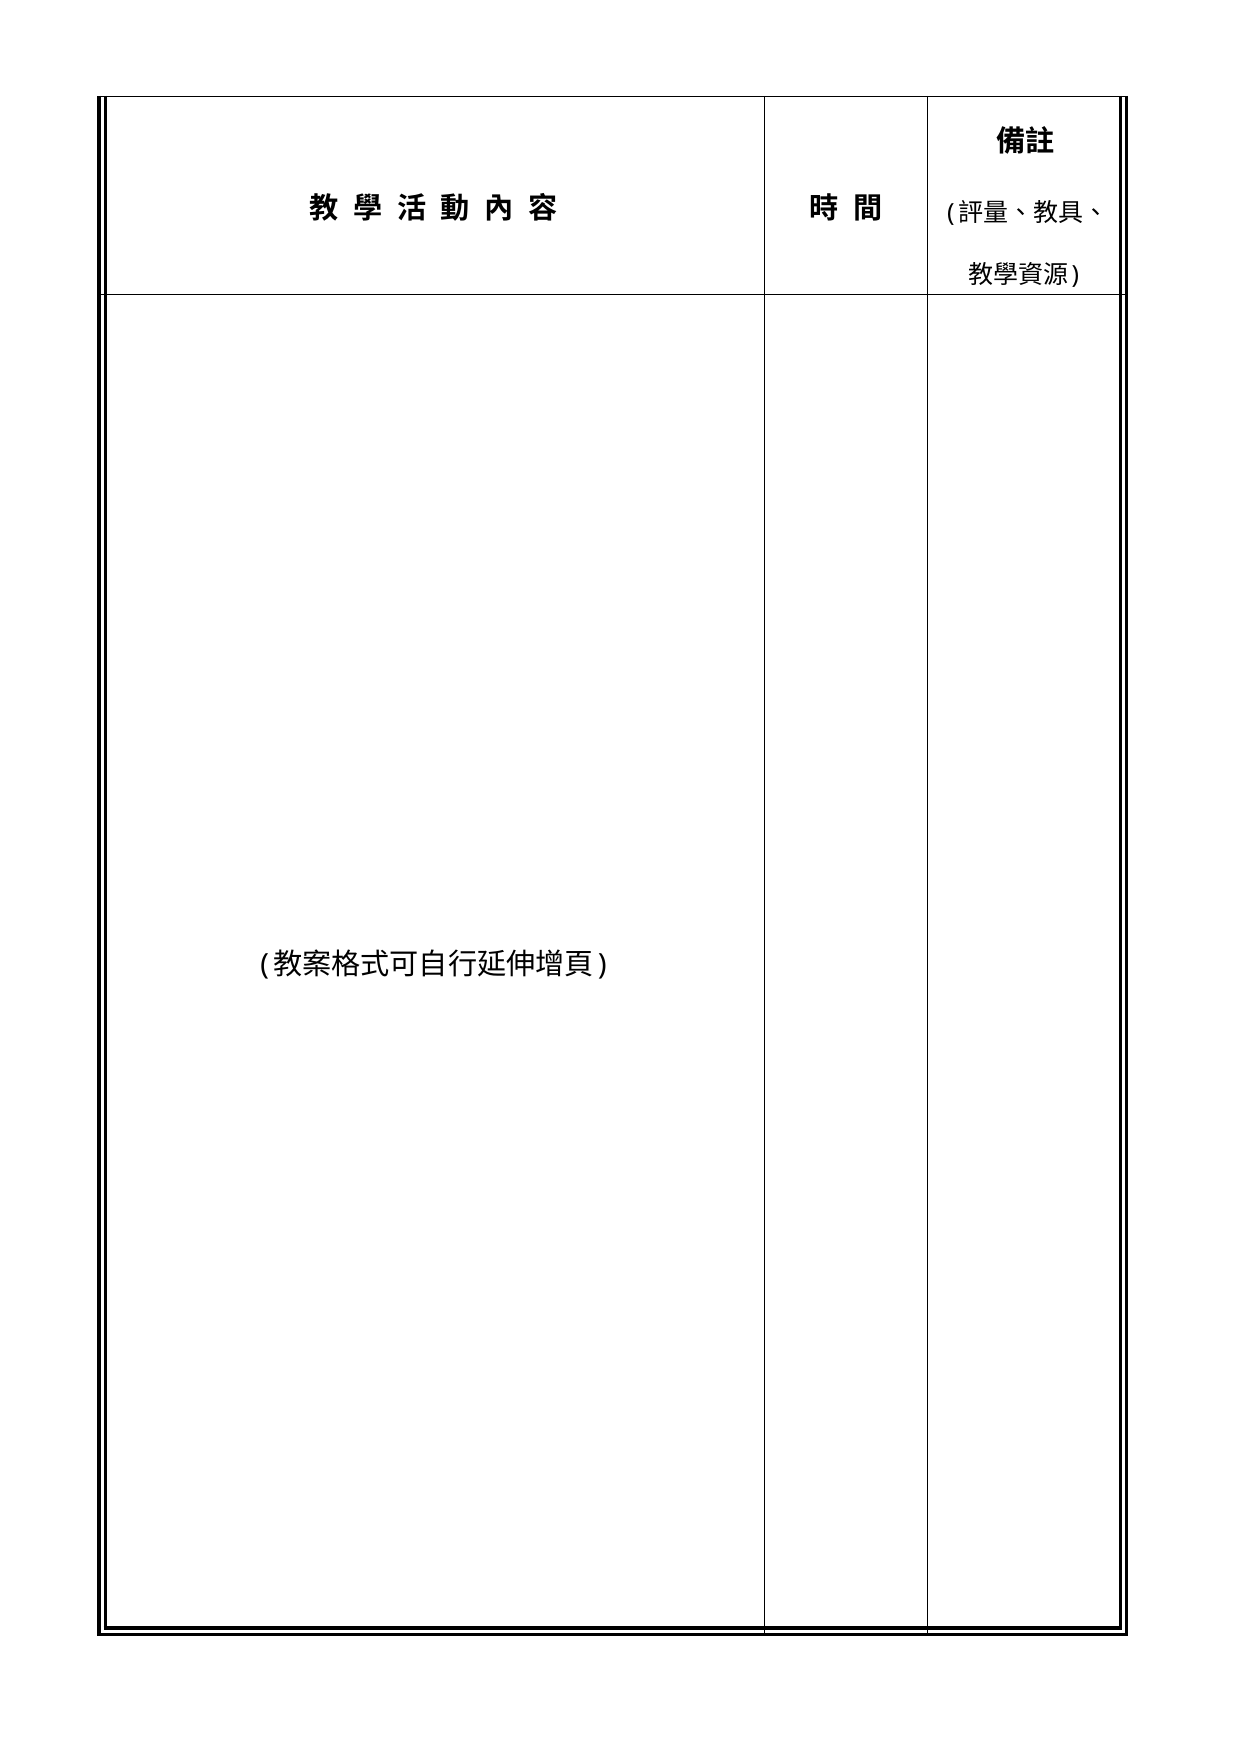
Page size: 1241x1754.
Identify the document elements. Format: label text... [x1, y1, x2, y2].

table_cell 時 間 [765, 97, 927, 294]
table_cell [928, 295, 1119, 1626]
table_cell (教案格式可自行延伸增頁) [107, 295, 764, 1626]
table_cell 備註 (評量、教具、 教學資源) [928, 97, 1119, 294]
table_cell 教 學 活 動 內 容 [107, 97, 764, 294]
table_cell [765, 295, 927, 1626]
